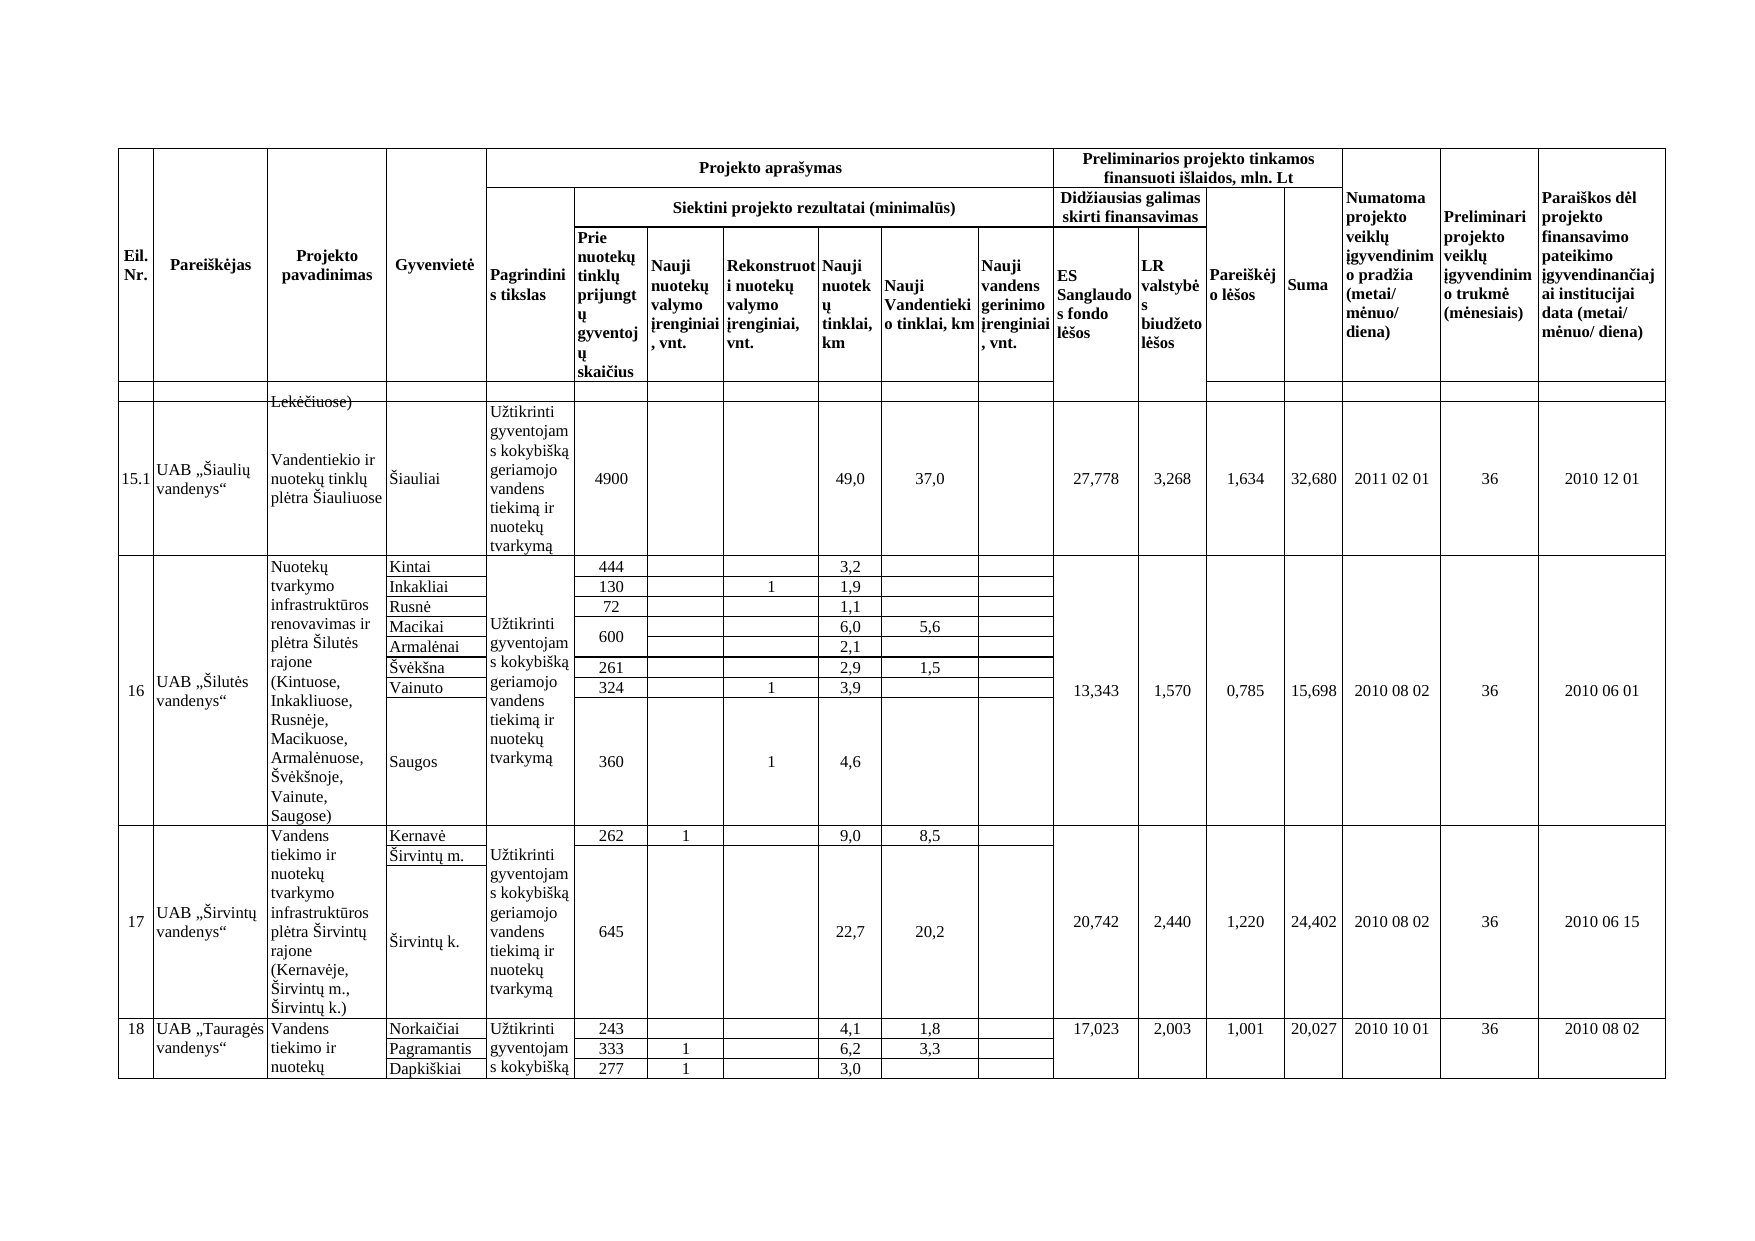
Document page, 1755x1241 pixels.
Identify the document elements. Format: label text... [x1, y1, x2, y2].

table_cell [648, 637, 723, 656]
table_cell Kintai [387, 556, 486, 576]
table_cell Užtikrinti gyventojams kokybišką geriamojo vandens tiekimą ir nuotekų tvarkymą [487, 826, 574, 1017]
table_cell [724, 637, 818, 656]
table_cell Užtikrinti gyventojams kokybišką geriamojo vandens tiekimą ir nuotekų tvarkymą [487, 402, 574, 555]
table_cell 36 [1441, 1019, 1538, 1078]
table_cell 5,6 [882, 617, 978, 636]
table_cell 261 [575, 658, 647, 677]
table_cell 4900 [575, 402, 647, 555]
table_cell 20,742 [1054, 826, 1138, 1017]
table_cell 243 [575, 1019, 647, 1038]
table_header Preliminari projekto veiklų įgyvendinimo trukmė (mėnesiais) [1441, 149, 1538, 381]
table_header Projekto aprašymas [487, 149, 1053, 187]
table_cell [979, 678, 1053, 697]
table_cell [1539, 382, 1665, 401]
table_cell [724, 846, 818, 1017]
table_cell Pagrindinis tikslas [487, 188, 574, 381]
table_cell 1,1 [819, 597, 881, 616]
table_cell [724, 382, 818, 401]
table_cell Suma [1285, 188, 1342, 381]
table_cell [648, 597, 723, 616]
table_cell [724, 617, 818, 636]
table_header Paraiškos dėl projekto finansavimo pateikimo įgyvendinančiajai institucijai data (metai/ mėnuo/ diena) [1539, 149, 1665, 381]
table_cell 130 [575, 577, 647, 596]
table_cell Pareiškėjo lėšos [1207, 188, 1284, 381]
table_cell 600 [575, 617, 647, 656]
table_cell [979, 637, 1053, 656]
table_cell [724, 1059, 818, 1078]
table_cell 1,634 [1207, 402, 1284, 555]
table_cell Nauji nuotekų tinklai, km [819, 228, 881, 381]
table_cell [979, 382, 1053, 401]
table_cell Vainuto [387, 678, 486, 697]
table_cell 2,1 [819, 637, 881, 656]
table_cell Šiauliai [387, 402, 486, 555]
table_cell [648, 577, 723, 596]
table_cell 20,2 [882, 846, 978, 1017]
table_cell 36 [1441, 556, 1538, 825]
table_cell [882, 597, 978, 616]
table_cell 2010 08 02 [1343, 556, 1440, 825]
table_cell 15.1 [119, 402, 153, 555]
table_cell UAB „Širvintų vandenys“ [154, 826, 267, 1017]
table_cell [979, 617, 1053, 636]
table_cell Vandens tiekimo ir nuotekų tvarkymo infrastruktūros plėtra Širvintų rajone (Kernavėje, Širvintų m., Širvintų k.) [268, 826, 386, 1017]
table_cell UAB „Tauragės vandenys“ [154, 1019, 267, 1078]
table_cell [979, 1019, 1053, 1038]
table_header Gyvenvietė [387, 149, 486, 381]
table_cell [882, 577, 978, 596]
table_cell 1 [724, 678, 818, 697]
table_cell 1 [724, 698, 818, 825]
table_cell [154, 382, 267, 401]
table_cell [979, 1059, 1053, 1078]
table_cell [1343, 382, 1440, 401]
table_cell 1,5 [882, 658, 978, 677]
table_cell 36 [1441, 826, 1538, 1017]
table_cell [648, 1019, 723, 1038]
table_cell UAB „Šilutės vandenys“ [154, 556, 267, 825]
table_cell Vandentiekio ir nuotekų tinklų plėtra Šiauliuose [268, 402, 386, 555]
table_cell 1,9 [819, 577, 881, 596]
table_cell [979, 402, 1053, 555]
table_cell [979, 597, 1053, 616]
table_cell [979, 1039, 1053, 1058]
table_cell 17 [119, 826, 153, 1017]
table_cell Užtikrinti gyventojams kokybišką geriamojo vandens tiekimą ir nuotekų tvarkymą [487, 556, 574, 825]
table_cell Širvintų m. [387, 846, 486, 865]
table_cell [648, 658, 723, 677]
table_cell 645 [575, 846, 647, 1017]
table_cell Macikai [387, 617, 486, 636]
table_cell [882, 1059, 978, 1078]
table_cell 6,0 [819, 617, 881, 636]
table_cell 18 [119, 1019, 153, 1078]
table_cell [979, 658, 1053, 677]
table_cell 3,9 [819, 678, 881, 697]
table_cell 444 [575, 556, 647, 576]
table_cell [724, 1039, 818, 1058]
table_header Preliminarios projekto tinkamos finansuoti išlaidos, mln. Lt [1054, 149, 1342, 187]
table_cell [1139, 381, 1206, 401]
table_cell 13,343 [1054, 556, 1138, 825]
table_header Projekto pavadinimas [268, 149, 386, 381]
table_cell LR valstybės biudžeto lėšos [1139, 228, 1206, 381]
table_header Pareiškėjas [154, 149, 267, 381]
table_cell 24,402 [1285, 826, 1342, 1017]
table_header Numatoma projekto veiklų įgyvendinimo pradžia (metai/ mėnuo/ diena) [1343, 149, 1440, 381]
table_cell Nuotekų tvarkymo infrastruktūros renovavimas ir plėtra Šilutės rajone (Kintuose, Inkakliuose, Rusnėje, Macikuose, Armalėnuose, Švėkšnoje, Vainute, Saugose) [268, 556, 386, 825]
table_cell [979, 826, 1053, 845]
table_cell UAB „Šiaulių vandenys“ [154, 402, 267, 555]
table_cell [648, 678, 723, 697]
table_cell Dapkiškiai [387, 1059, 486, 1078]
table_cell 32,680 [1285, 402, 1342, 555]
table_cell 360 [575, 698, 647, 825]
table_cell [1441, 382, 1538, 401]
table_cell [724, 658, 818, 677]
table_cell [979, 698, 1053, 825]
table_cell 2010 06 01 [1539, 556, 1665, 825]
table_cell 4,1 [819, 1019, 881, 1038]
table_cell ES Sanglaudos fondo lėšos [1054, 228, 1138, 381]
table_cell 277 [575, 1059, 647, 1078]
table_header Eil. Nr. [119, 149, 153, 381]
table_cell 3,268 [1139, 402, 1206, 555]
table_cell [724, 1019, 818, 1038]
table_cell 2010 08 02 [1539, 1019, 1665, 1078]
table_cell [648, 846, 723, 1017]
table_cell [487, 382, 574, 401]
table_cell Rusnė [387, 597, 486, 616]
table_cell 4,6 [819, 698, 881, 825]
table_cell [119, 382, 153, 401]
table_cell 36 [1441, 402, 1538, 555]
table_cell 15,698 [1285, 556, 1342, 825]
table_cell [724, 402, 818, 555]
table_cell 20,027 [1285, 1019, 1342, 1078]
table_cell 2,003 [1139, 1019, 1206, 1078]
table_cell 49,0 [819, 402, 881, 555]
table_cell 17,023 [1054, 1019, 1138, 1078]
table_cell 2010 06 15 [1539, 826, 1665, 1017]
table_cell 333 [575, 1039, 647, 1058]
table_cell Kernavė [387, 826, 486, 845]
table_cell Širvintų k. [387, 866, 486, 1017]
table_cell 2011 02 01 [1343, 402, 1440, 555]
table_cell Pagramantis [387, 1039, 486, 1058]
table_cell [387, 382, 486, 401]
table_cell [882, 382, 978, 401]
table_cell [979, 846, 1053, 1017]
table_cell 2010 12 01 [1539, 402, 1665, 555]
table_cell 262 [575, 826, 647, 845]
table_cell [979, 556, 1053, 576]
table_cell 0,785 [1207, 556, 1284, 825]
table_cell 2,9 [819, 658, 881, 677]
table_cell [882, 637, 978, 656]
table_cell Saugos [387, 698, 486, 825]
table_cell Siektini projekto rezultatai (minimalūs) [575, 188, 1053, 226]
table_cell 9,0 [819, 826, 881, 845]
table_cell Prie nuotekų tinklų prijungtų gyventojų skaičius [575, 228, 647, 381]
table_cell [648, 556, 723, 576]
table_cell 3,0 [819, 1059, 881, 1078]
table_cell 8,5 [882, 826, 978, 845]
table_cell Norkaičiai [387, 1019, 486, 1038]
table_cell [882, 556, 978, 576]
table_cell 1,8 [882, 1019, 978, 1038]
table_cell 1 [648, 826, 723, 845]
table_cell [1207, 382, 1284, 401]
table_cell [648, 402, 723, 555]
table_cell 16 [119, 556, 153, 825]
table_cell [724, 597, 818, 616]
table_cell 1,001 [1207, 1019, 1284, 1078]
table_cell 1 [648, 1059, 723, 1078]
table_cell Armalėnai [387, 637, 486, 656]
table_cell Švėkšna [387, 658, 486, 677]
table_cell [648, 617, 723, 636]
table_cell 6,2 [819, 1039, 881, 1058]
table_cell 3,2 [819, 556, 881, 576]
table_cell [575, 382, 647, 401]
table_cell [979, 577, 1053, 596]
table_cell 2010 10 01 [1343, 1019, 1440, 1078]
table_cell 22,7 [819, 846, 881, 1017]
table_cell [724, 826, 818, 845]
table_cell [1285, 382, 1342, 401]
table_cell [648, 698, 723, 825]
table_cell 1 [648, 1039, 723, 1058]
table_cell 27,778 [1054, 402, 1138, 555]
table_cell 2010 08 02 [1343, 826, 1440, 1017]
table_cell 2,440 [1139, 826, 1206, 1017]
table_cell [1054, 381, 1138, 401]
table_cell Didžiausias galimas skirti finansavimas [1054, 188, 1206, 226]
table_cell Inkakliai [387, 577, 486, 596]
table_cell Nauji nuotekų valymo įrenginiai, vnt. [648, 228, 723, 381]
table_cell 3,3 [882, 1039, 978, 1058]
table_cell [819, 382, 881, 401]
table_cell Vandens tiekimo ir nuotekų tvarkymo infrastruktūros plėtra Tauragės rajone (Norkaičiuose, Pagramantyje, Dapkiškiuose, Tauragėje, Gaurėje) [268, 1019, 386, 1078]
table_cell [724, 556, 818, 576]
table_cell 37,0 [882, 402, 978, 555]
table_cell Nauji Vandentiekio tinklai, km [882, 228, 978, 381]
table_cell 72 [575, 597, 647, 616]
table_cell [648, 382, 723, 401]
table_cell 1 [724, 577, 818, 596]
table_cell Nauji vandens gerinimo įrenginiai, vnt. [979, 228, 1053, 381]
table_cell [882, 678, 978, 697]
table_cell 1,570 [1139, 556, 1206, 825]
table_cell 324 [575, 678, 647, 697]
table_cell 1,220 [1207, 826, 1284, 1017]
table_cell [882, 698, 978, 825]
table_cell Rekonstruoti nuotekų valymo įrenginiai, vnt. [724, 228, 818, 381]
table_cell Užtikrinti gyventojams kokybišką geriamojo vandens tiekimą ir nuotekų tvarkymą [487, 1019, 574, 1078]
